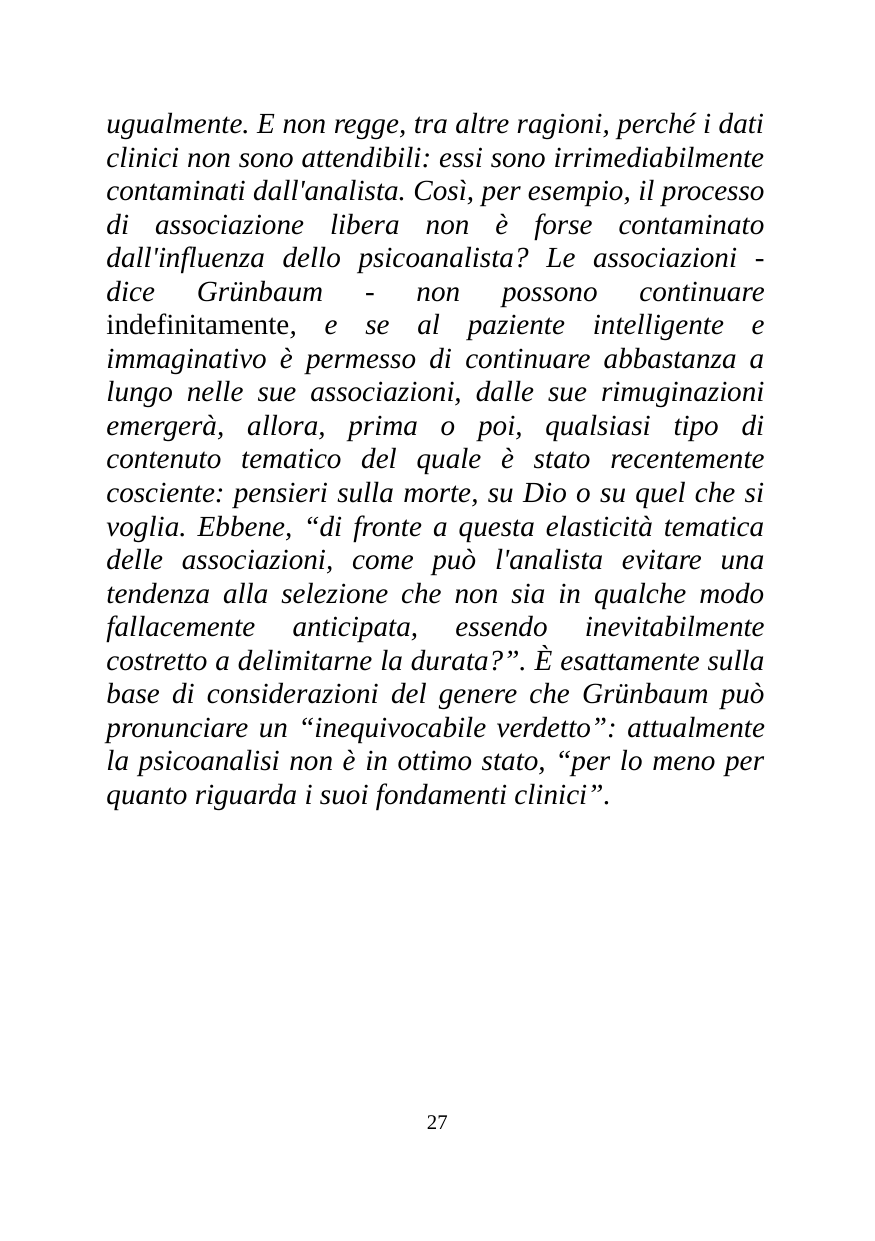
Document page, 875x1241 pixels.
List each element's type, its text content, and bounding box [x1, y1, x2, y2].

text ugualmente. E non regge, tra altre ragioni, perché i dati clinici non sono attendibili: essi sono irrimediabilmente contaminati dall'analista. Così, per esempio, il processo di associazione libera non è forse contaminato dall'influenza dello psicoanalista? Le associazioni - dice Grünbaum - non possono continuare indefinitamente, e se al paziente intelligente e immaginativo è permesso di continuare abbastanza a lungo nelle sue associazioni, dalle sue rimuginazioni emergerà, allora, prima o poi, qualsiasi tipo di contenuto tematico del quale è stato recentemente cosciente: pensieri sulla morte, su Dio o su quel che si voglia. Ebbene, “di fronte a questa elasticità tematica delle associazioni, come può l'analista evitare una tendenza alla selezione che non sia in qualche modo fallacemente anticipata, essendo inevitabilmente costretto a delimitarne la durata?”. È esattamente sulla base di considerazioni del genere che Grünbaum può pronunciare un “inequivocabile verdetto”: attualmente la psicoanalisi non è in ottimo stato, “per lo meno per quanto riguarda i suoi fondamenti clinici”. [106, 106, 768, 811]
